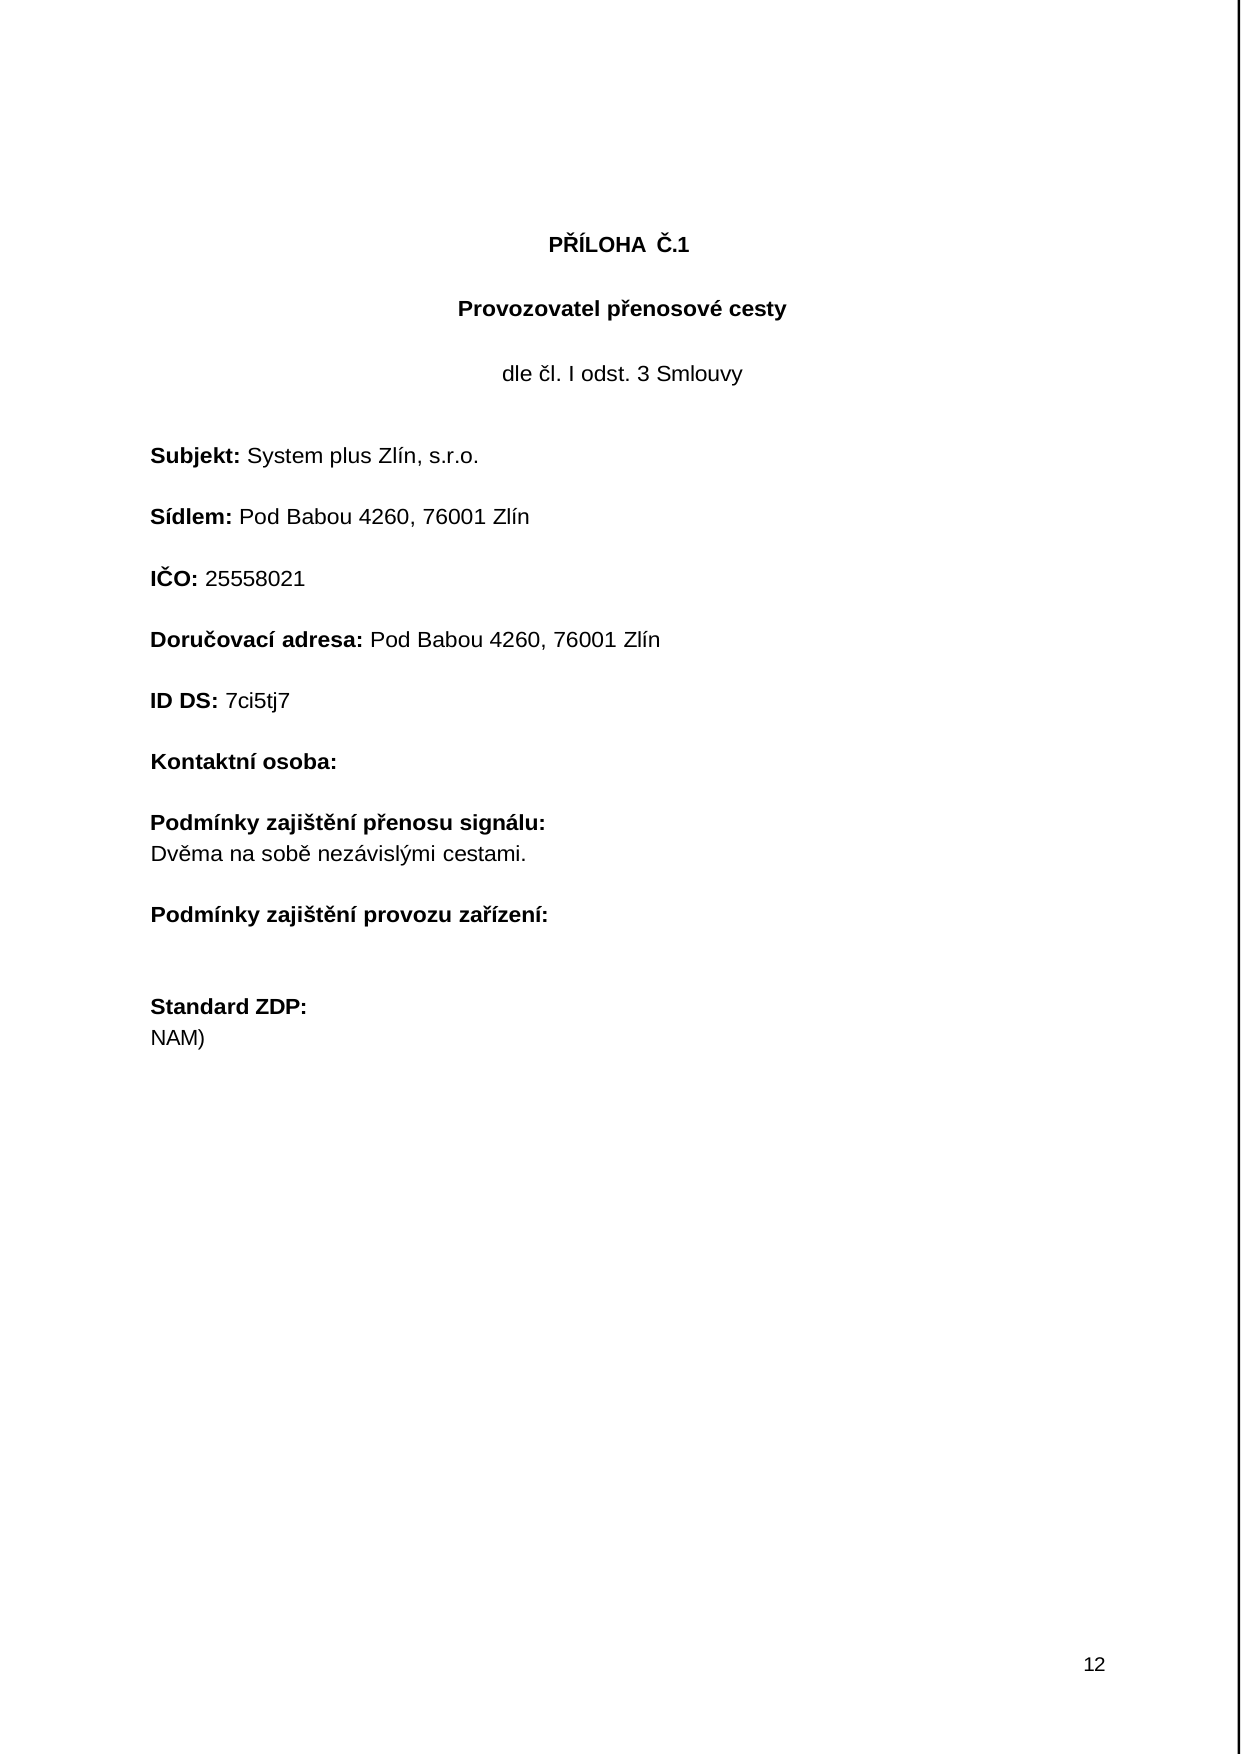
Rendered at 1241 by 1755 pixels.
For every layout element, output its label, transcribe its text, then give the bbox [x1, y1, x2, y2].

text Doručovací adresa: Pod Babou 4260, 76001 Zlín [150, 627, 1237, 652]
text Podmínky zajištění přenosu signálu: [150, 810, 1237, 835]
text Dvěma na sobě nezávislými cestami. [150, 841, 1237, 866]
text PŘÍLOHA Č.1 [0, 232, 1237, 257]
text Sídlem: Pod Babou 4260, 76001 Zlín [150, 504, 1237, 529]
text dle čl. I odst. 3 Smlouvy [4, 361, 1237, 386]
text Podmínky zajištění provozu zařízení: [150, 902, 1237, 927]
text Provozovatel přenosové cesty [4, 296, 1237, 321]
text Kontaktní osoba: [150, 749, 1237, 774]
text Subjekt: System plus Zlín, s.r.o. [150, 443, 1237, 468]
text ID DS: 7ci5tj7 [150, 688, 1237, 713]
text NAM) [150, 1024, 1237, 1050]
text Standard ZDP: [150, 994, 1237, 1019]
text IČO: 25558021 [150, 566, 1237, 591]
